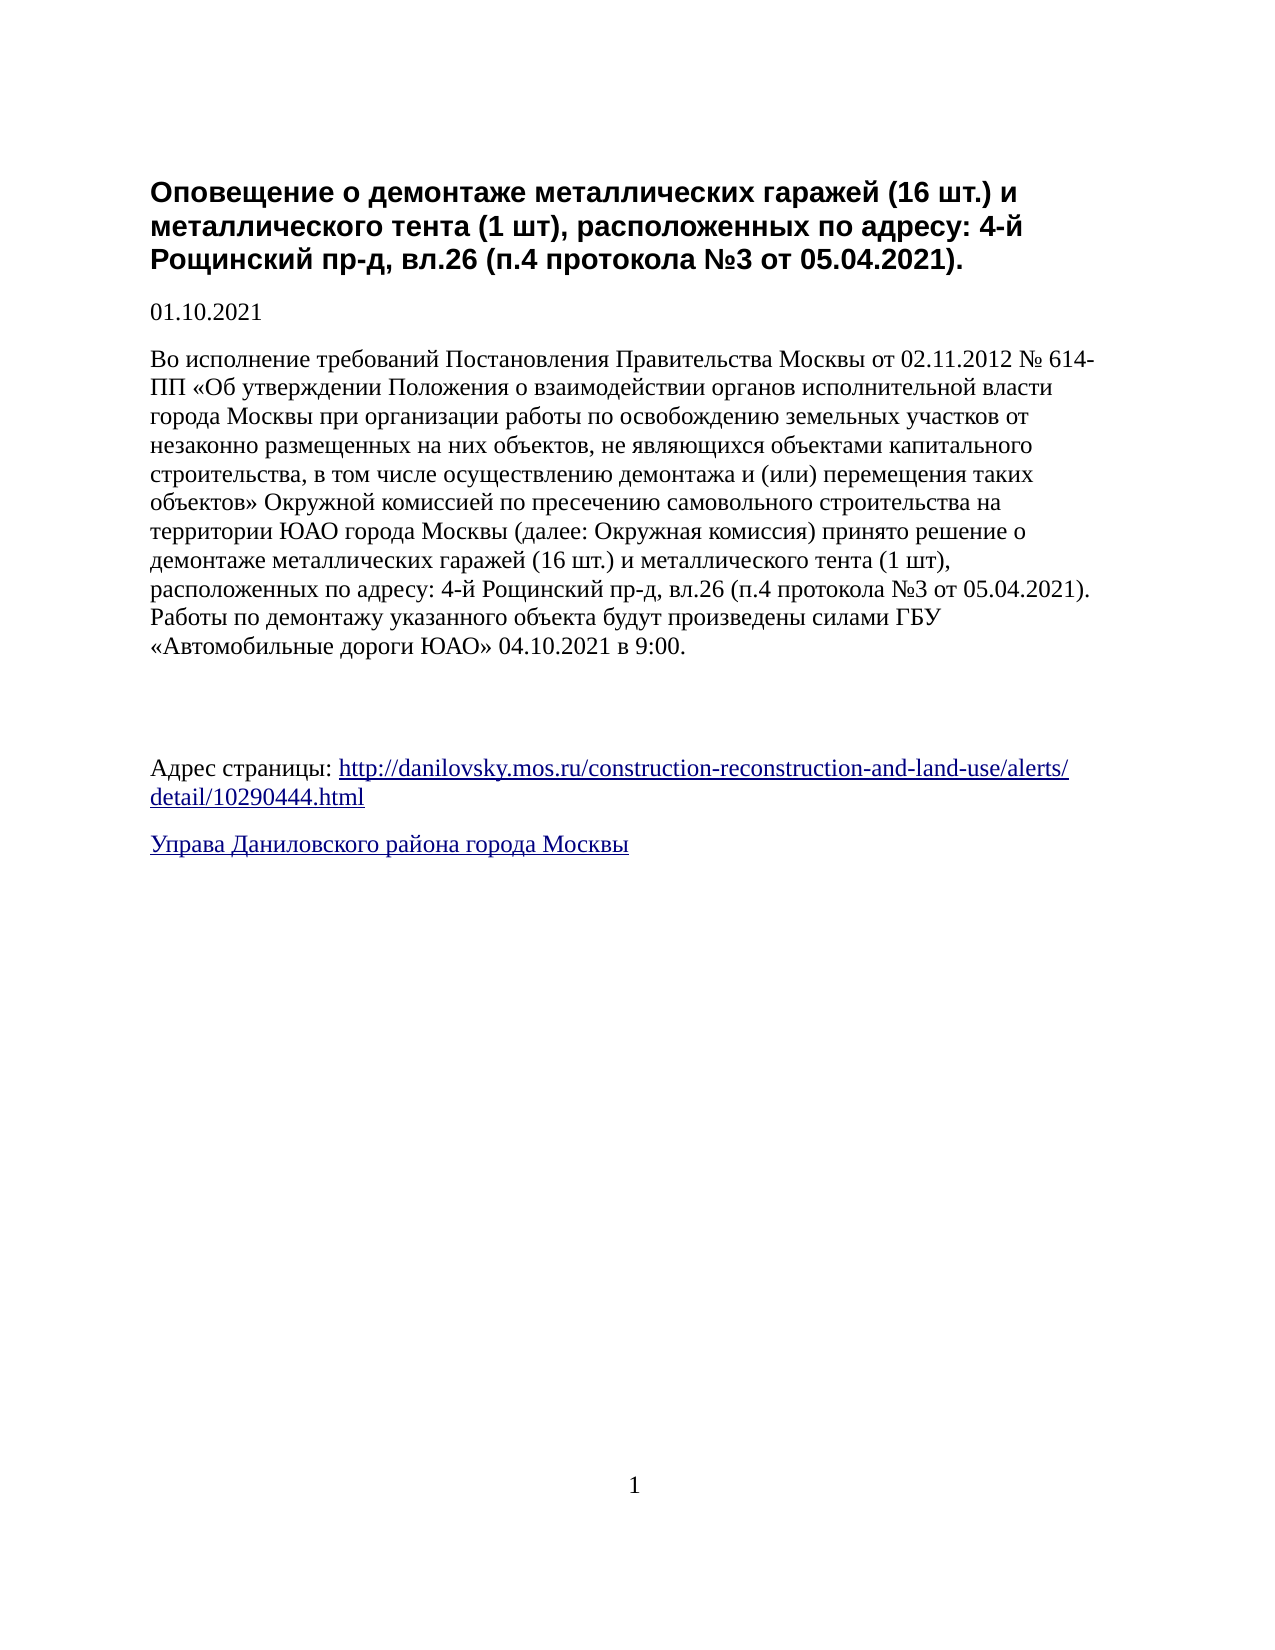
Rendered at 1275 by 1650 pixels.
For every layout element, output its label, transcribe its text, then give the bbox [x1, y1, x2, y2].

text Во исполнение требований Постановления Правительства Москвы от 02.11.2012 № 614-ПП «Об утверждении Положения о взаимодействии органов исполнительной власти города Москвы при организации работы по освобождению земельных участков от незаконно размещенных на них объектов, не являющихся объектами капитального строительства, в том числе осуществлению демонтажа и (или) перемещения таких объектов» Окружной комиссией по пресечению самовольного строительства на территории ЮАО города Москвы (далее: Окружная комиссия) принято решение о демонтаже металлических гаражей (16 шт.) и металлического тента (1 шт), расположенных по адресу: 4-й Рощинский пр-д, вл.26 (п.4 протокола №3 от 05.04.2021). Работы по демонтажу указанного объекта будут произведены силами ГБУ «Автомобильные дороги ЮАО» 04.10.2021 в 9:00. [150, 344, 1125, 660]
text Управа Даниловского района города Москвы [150, 829, 1125, 857]
subtitle Оповещение о демонтаже металлических гаражей (16 шт.) и металлического тента (1 шт), расположенных по адресу: 4-й Рощинский пр-д, вл.26 (п.4 протокола №3 от 05.04.2021). [150, 175, 1125, 276]
text Адрес страницы: http://danilovsky.mos.ru/construction-reconstruction-and-land-use/alerts/detail/10290444.html [150, 753, 1125, 811]
text 01.10.2021 [150, 297, 1125, 326]
